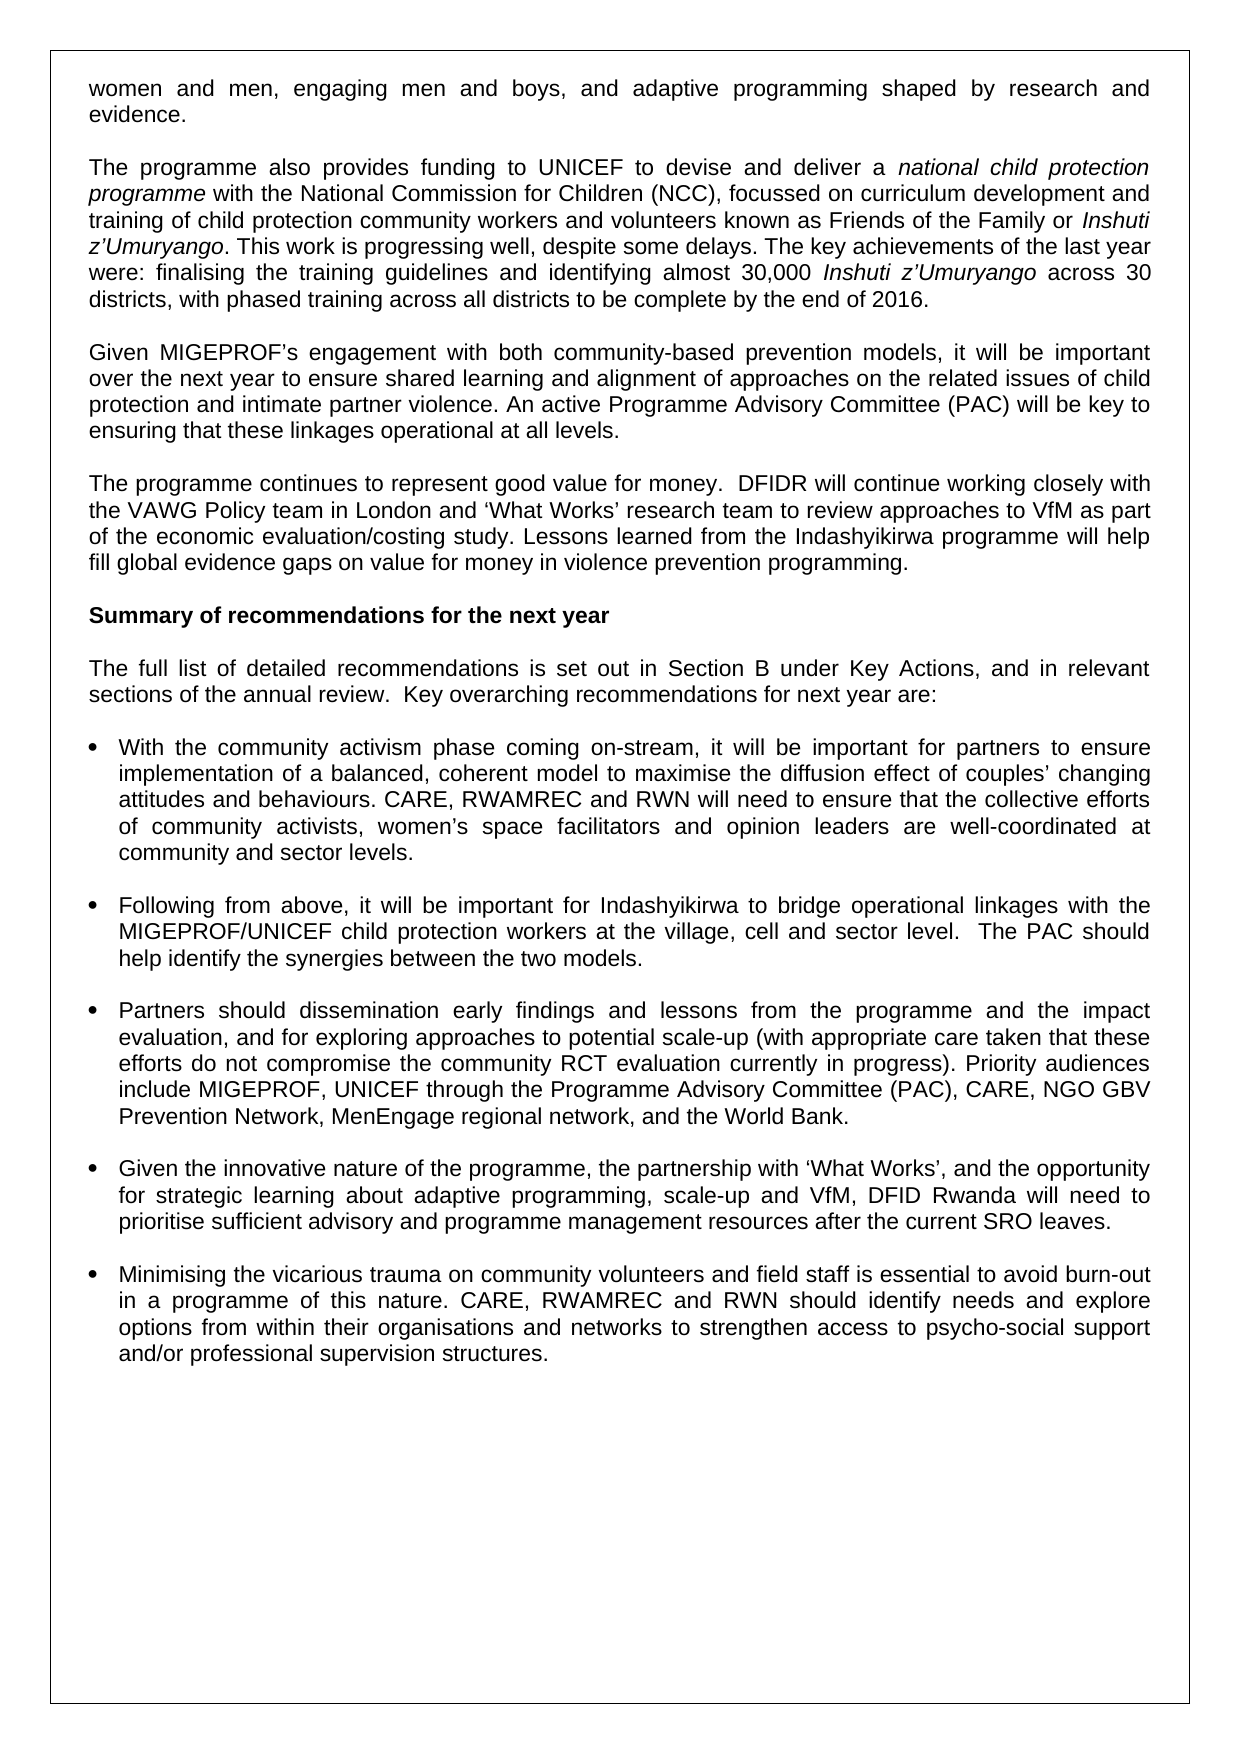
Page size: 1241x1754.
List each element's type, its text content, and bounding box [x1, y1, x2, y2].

list Following from above, it will be important for Indashyikirwa to bridge operational linkages with the MIGEPROF/UNICEF child protection workers at the village, cell and sector level. The PAC should help identify the synergies between the two models. [89, 892, 1152, 971]
list Minimising the vicarious trauma on community volunteers and field staff is essential to avoid burn-out in a programme of this nature. CARE, RWAMREC and RWN should identify needs and explore options from within their organisations and networks to strengthen access to psycho-social support and/or professional supervision structures. [89, 1261, 1152, 1366]
text Given MIGEPROF’s engagement with both community-based prevention models, it will be important over the next year to ensure shared learning and alignment of approaches on the related issues of child protection and intimate partner violence. An active Programme Advisory Committee (PAC) will be key to ensuring that these linkages operational at all levels. [89, 338, 1152, 444]
text The full list of detailed recommendations is set out in Section B under Key Actions, and in relevant sections of the annual review. Key overarching recommendations for next year are: [89, 655, 1152, 707]
text The programme continues to represent good value for money. DFIDR will continue working closely with the VAWG Policy team in London and ‘What Works’ research team to review approaches to VfM as part of the economic evaluation/costing study. Lessons learned from the Indashyikirwa programme will help fill global evidence gaps on value for money in violence prevention programming. [89, 470, 1152, 576]
text The programme also provides funding to UNICEF to devise and deliver a national child protection programme with the National Commission for Children (NCC), focussed on curriculum development and training of child protection community workers and volunteers known as Friends of the Family or Inshuti z’Umuryango. This work is progressing well, despite some delays. The key achievements of the last year were: finalising the training guidelines and identifying almost 30,000 Inshuti z’Umuryango across 30 districts, with phased training across all districts to be complete by the end of 2016. [89, 154, 1152, 312]
list With the community activism phase coming on-stream, it will be important for partners to ensure implementation of a balanced, coherent model to maximise the diffusion effect of couples’ changing attitudes and behaviours. CARE, RWAMREC and RWN will need to ensure that the collective efforts of community activists, women’s space facilitators and opinion leaders are well-coordinated at community and sector levels. [89, 734, 1152, 866]
list women and men, engaging men and boys, and adaptive programming shaped by research and evidence. [89, 75, 1152, 128]
list Partners should dissemination early findings and lessons from the programme and the impact evaluation, and for exploring approaches to potential scale-up (with appropriate care taken that these efforts do not compromise the community RCT evaluation currently in progress). Priority audiences include MIGEPROF, UNICEF through the Programme Advisory Committee (PAC), CARE, NGO GBV Prevention Network, MenEngage regional network, and the World Bank. [89, 997, 1152, 1129]
list Given the innovative nature of the programme, the partnership with ‘What Works’, and the opportunity for strategic learning about adaptive programming, scale-up and VfM, DFID Rwanda will need to prioritise sufficient advisory and programme management resources after the current SRO leaves. [89, 1155, 1152, 1234]
text Summary of recommendations for the next year [89, 602, 1152, 628]
